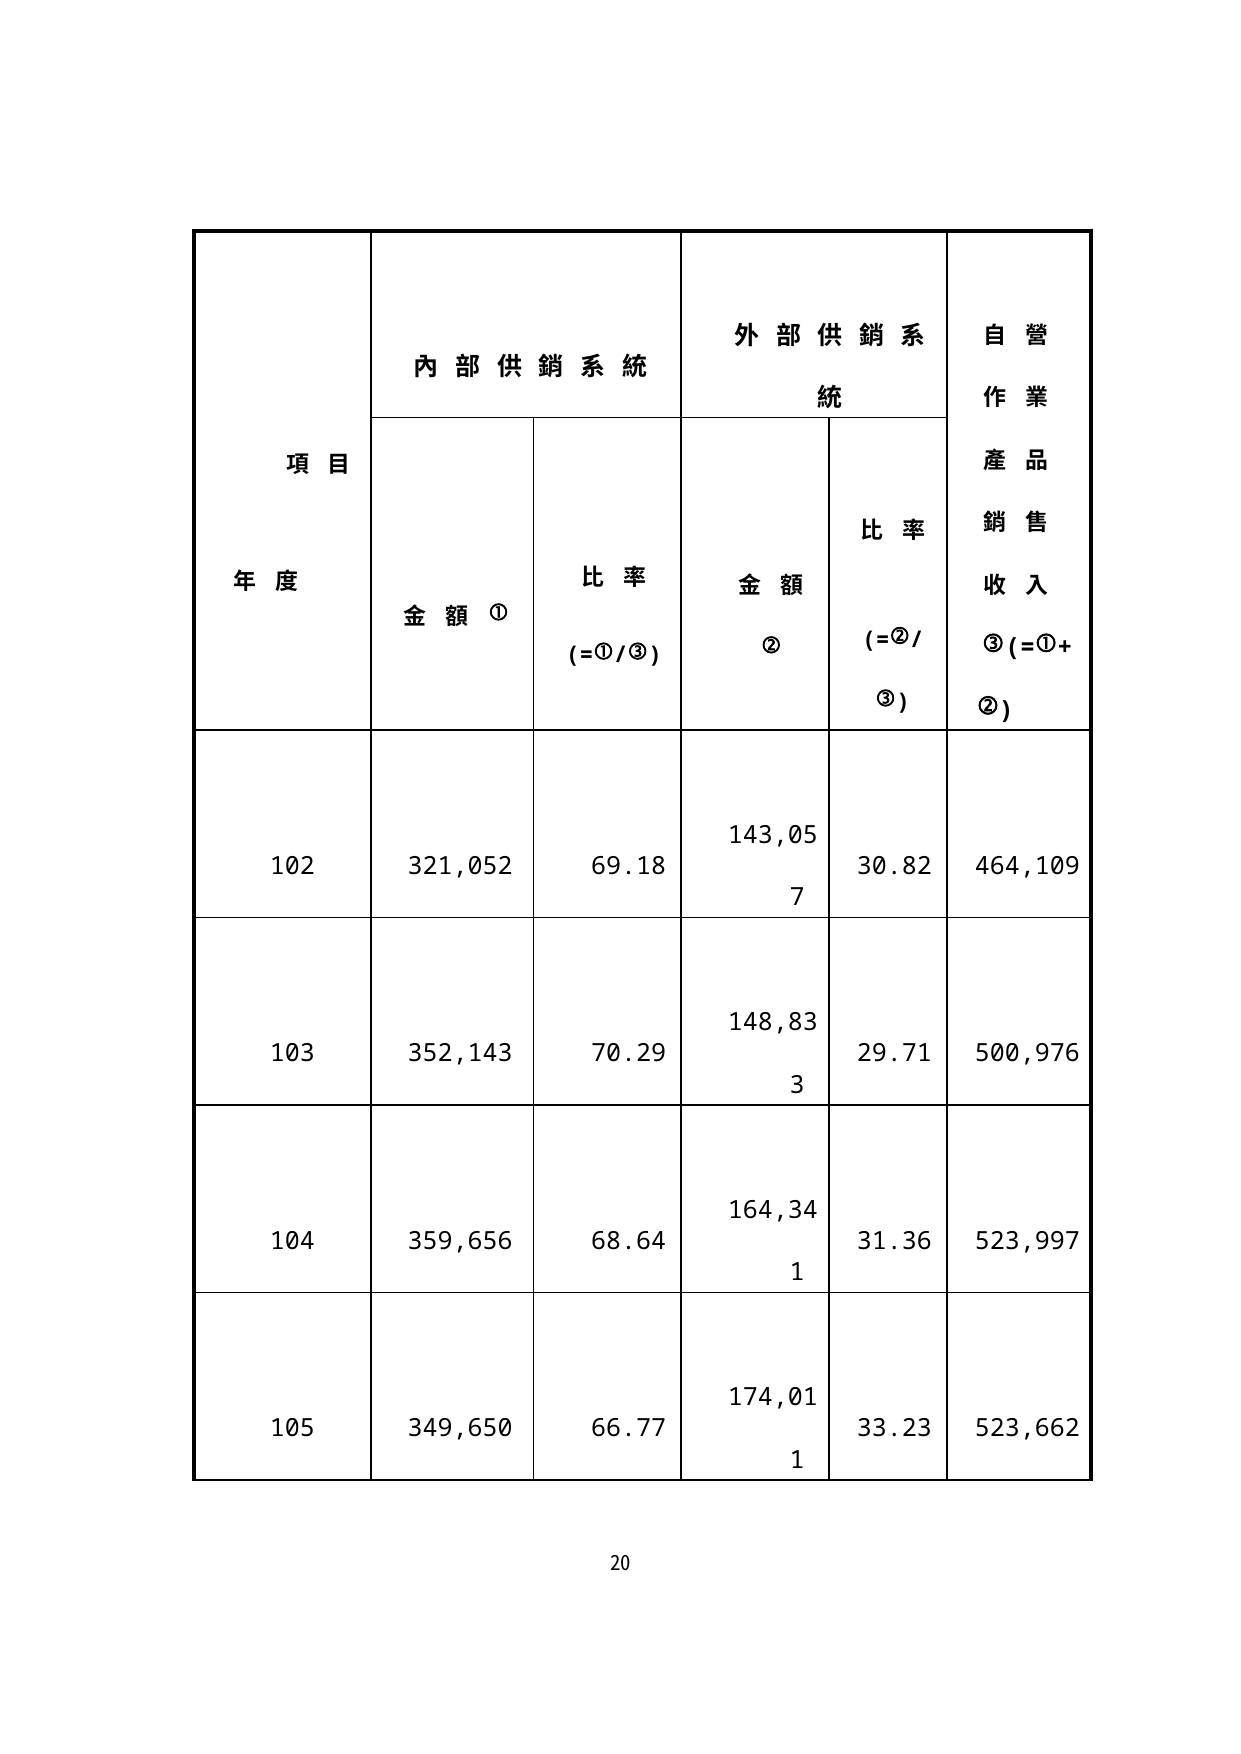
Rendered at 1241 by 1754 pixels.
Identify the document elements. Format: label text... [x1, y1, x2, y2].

table_header 內部供銷系統 [372, 233, 680, 417]
table_cell 29.71 [830, 918, 946, 1104]
table_cell 174,011 [682, 1293, 828, 1479]
table_cell 148,833 [682, 918, 828, 1104]
table_cell 30.82 [830, 731, 946, 917]
table_cell 比率 (=/) [534, 418, 680, 729]
table_cell 164,341 [682, 1106, 828, 1292]
table_cell 523,662 [948, 1293, 1089, 1479]
table_cell 66.77 [534, 1293, 680, 1479]
table_cell 31.36 [830, 1106, 946, 1292]
table_cell 102 [196, 731, 370, 917]
table_header 外部供銷系統 [682, 233, 946, 417]
table_cell 比率 (=/) [830, 418, 946, 729]
table_cell 104 [196, 1106, 370, 1292]
table_cell 33.23 [830, 1293, 946, 1479]
table_header 項目 年度 [196, 233, 370, 729]
table_header 自營作業產品銷售收入 (=+) [948, 233, 1089, 729]
table_cell 352,143 [372, 918, 533, 1104]
table_cell 金額 [682, 418, 828, 729]
table_cell 70.29 [534, 918, 680, 1104]
table_cell 68.64 [534, 1106, 680, 1292]
table_cell 464,109 [948, 731, 1089, 917]
table_cell 143,057 [682, 731, 828, 917]
table_cell 105 [196, 1293, 370, 1479]
table_cell 69.18 [534, 731, 680, 917]
table_cell 349,650 [372, 1293, 533, 1479]
table_cell 359,656 [372, 1106, 533, 1292]
table_cell 523,997 [948, 1106, 1089, 1292]
table_cell 103 [196, 918, 370, 1104]
table_cell 金額 [372, 418, 533, 729]
table_cell 321,052 [372, 731, 533, 917]
table_cell 500,976 [948, 918, 1089, 1104]
